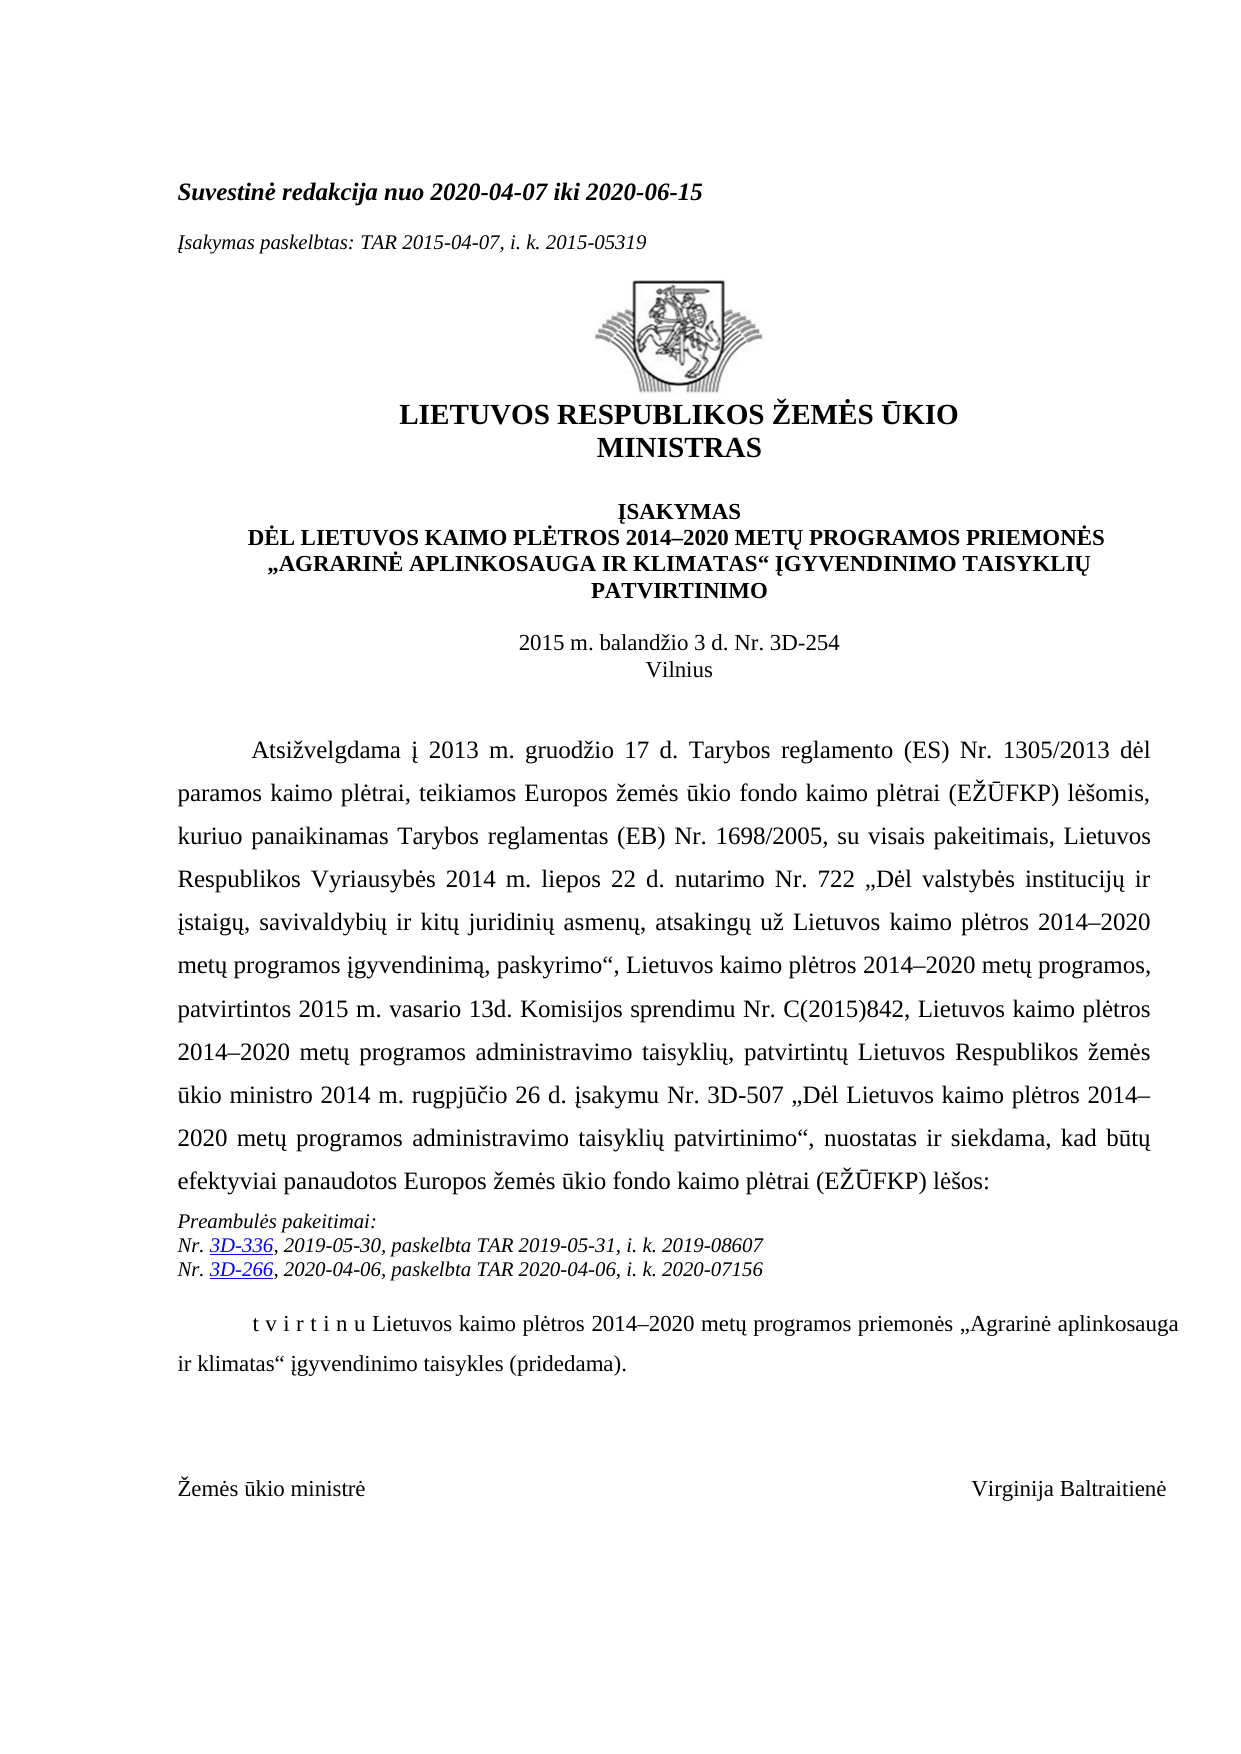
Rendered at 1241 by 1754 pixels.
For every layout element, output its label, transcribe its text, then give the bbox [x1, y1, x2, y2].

text Nr. 3D-266, 2020-04-06, paskelbta TAR 2020-04-06, i. k. 2020-07156 [177, 1257, 1181, 1281]
text Preambulės pakeitimai: [177, 1209, 1181, 1233]
text dėl LIETUVOS KAIMO PLĖTROS 2014–2020 METŲ PROGRAMOS PRIEMONĖS [177, 524, 1181, 550]
text Vilnius [177, 656, 1181, 682]
text Nr. 3D-336, 2019-05-30, paskelbta TAR 2019-05-31, i. k. 2019-08607 [177, 1233, 1181, 1257]
text Įsakymas paskelbtas: TAR 2015-04-07, i. k. 2015-05319 [177, 230, 1181, 254]
text 2015 m. balandžio 3 d. Nr. 3D-254 [177, 629, 1181, 656]
text Suvestinė redakcija nuo 2020-04-07 iki 2020-06-15 [177, 177, 1181, 206]
text Atsižvelgdama į 2013 m. gruodžio 17 d. Tarybos reglamento (ES) Nr. 1305/2013 dėl paramos kaimo plėtrai, teikiamos Europos žemės ūkio fondo kaimo plėtrai (EŽŪFKP) lėšomis, kuriuo panaikinamas Tarybos reglamentas (EB) Nr. 1698/2005, su visais pakeitimais, Lietuvos Respublikos Vyriausybės 2014 m. liepos 22 d. nutarimo Nr. 722 „Dėl valstybės institucijų ir įstaigų, savivaldybių ir kitų juridinių asmenų, atsakingų už Lietuvos kaimo plėtros 2014–2020 metų programos įgyvendinimą, paskyrimo“, Lietuvos kaimo plėtros 2014–2020 metų programos, patvirtintos 2015 m. vasario 13d. Komisijos sprendimu Nr. C(2015)842, Lietuvos kaimo plėtros 2014–2020 metų programos administravimo taisyklių, patvirtintų Lietuvos Respublikos žemės ūkio ministro 2014 m. rugpjūčio 26 d. įsakymu Nr. 3D-507 „Dėl Lietuvos kaimo plėtros 2014–2020 metų programos administravimo taisyklių patvirtinimo“, nuostatas ir siekdama, kad būtų efektyviai panaudotos Europos žemės ūkio fondo kaimo plėtrai (EŽŪFKP) lėšos: [177, 735, 1152, 1195]
text t v i r t i n u Lietuvos kaimo plėtros 2014–2020 metų programos priemonės „Agrarinė aplinkosauga ir klimatas“ įgyvendinimo taisykles (pridedama). [177, 1310, 1181, 1376]
text LIETUVOS RESPUBLIKOS ŽEMĖS ŪKIO [177, 397, 1181, 431]
text Žemės ūkio ministrė Virginija Baltraitienė [177, 1475, 1181, 1502]
text MINISTRAS [177, 431, 1181, 464]
text „AGRARINĖ APLINKOSAUGA IR KLIMATAS“ ĮGYVENDINIMO TAISYKLių patvirtinimo [177, 550, 1181, 603]
text ĮSAKYMAS [177, 498, 1181, 524]
